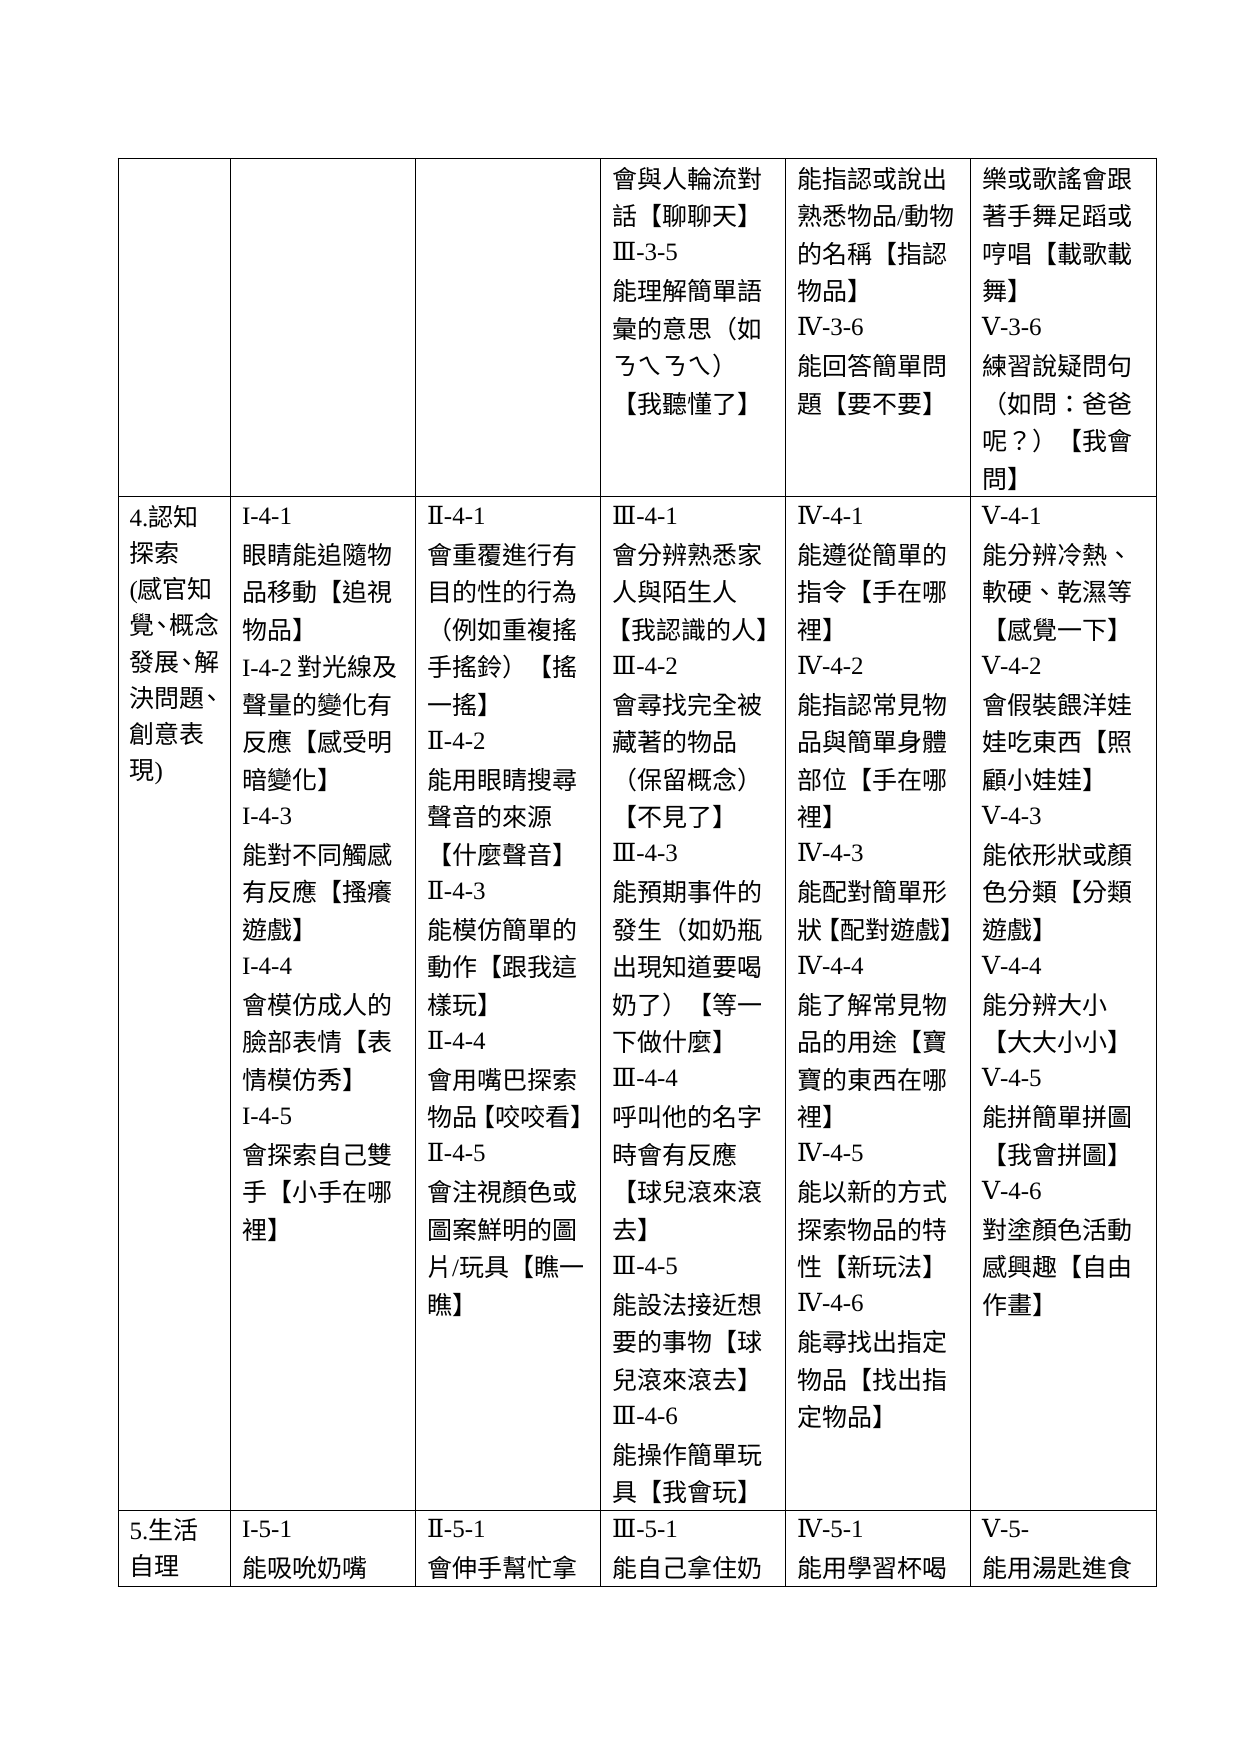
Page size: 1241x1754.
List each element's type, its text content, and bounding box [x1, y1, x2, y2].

table_cell Ⅱ-4-1 會重覆進行有目的性的行為（例如重複搖手搖鈴）【搖一搖】 Ⅱ-4-2 能用眼睛搜尋聲音的來源【什麼聲音】 Ⅱ-4-3 能模仿簡單的動作【跟我這樣玩】 Ⅱ-4-4 會用嘴巴探索物品【咬咬看】 Ⅱ-4-5 會注視顏色或圖案鮮明的圖片/玩具【瞧一瞧】 [416, 497, 600, 1509]
table_cell Ⅱ-5-1 會伸手幫忙拿 [416, 1511, 600, 1586]
table_cell 4.認知探索 (感官知覺、概念發展、解決問題、創意表現) [119, 497, 230, 1509]
table_cell [119, 159, 230, 496]
table_cell Ⅳ-5-1 能用學習杯喝 [786, 1511, 970, 1586]
table_cell Ⅳ-4-1 能遵從簡單的指令【手在哪裡】 Ⅳ-4-2 能指認常見物品與簡單身體部位【手在哪裡】 Ⅳ-4-3 能配對簡單形狀【配對遊戲】 Ⅳ-4-4 能了解常見物品的用途【寶寶的東西在哪裡】 Ⅳ-4-5 能以新的方式探索物品的特性【新玩法】 Ⅳ-4-6 能尋找出指定物品【找出指定物品】 [786, 497, 970, 1509]
table_cell Ⅲ-4-1 會分辨熟悉家人與陌生人【我認識的人】 Ⅲ-4-2 會尋找完全被藏著的物品（保留概念）【不見了】 Ⅲ-4-3 能預期事件的發生（如奶瓶出現知道要喝奶了）【等一下做什麼】 Ⅲ-4-4 呼叫他的名字時會有反應【球兒滾來滾去】 Ⅲ-4-5 能設法接近想要的事物【球兒滾來滾去】 Ⅲ-4-6 能操作簡單玩具【我會玩】 [601, 497, 785, 1509]
table_cell I-5-1 能吸吮奶嘴 [231, 1511, 415, 1586]
table_cell [416, 159, 600, 496]
table_cell [231, 159, 415, 496]
table_cell Ⅲ-5-1 能自己拿住奶 [601, 1511, 785, 1586]
table_cell 5.生活自理 [119, 1511, 230, 1586]
table_cell 會與人輪流對話【聊聊天】 Ⅲ-3-5 能理解簡單語彙的意思（如ㄋㄟㄋㄟ）【我聽懂了】 [601, 159, 785, 496]
table_cell I-4-1 眼睛能追隨物品移動【追視物品】 I-4-2對光線及聲量的變化有反應【感受明暗變化】 I-4-3 能對不同觸感有反應【搔癢遊戲】 I-4-4 會模仿成人的臉部表情【表情模仿秀】 I-4-5 會探索自己雙手【小手在哪裡】 [231, 497, 415, 1509]
table_cell 能指認或說出熟悉物品/動物的名稱【指認物品】 Ⅳ-3-6 能回答簡單問題【要不要】 [786, 159, 970, 496]
table_cell 樂或歌謠會跟著手舞足蹈或哼唱【載歌載舞】 Ⅴ-3-6 練習說疑問句（如問：爸爸呢？）【我會問】 [971, 159, 1156, 496]
table_cell Ⅴ-4-1 能分辨冷熱、軟硬、乾濕等【感覺一下】 Ⅴ-4-2 會假裝餵洋娃娃吃東西【照顧小娃娃】 Ⅴ-4-3 能依形狀或顏色分類【分類遊戲】 Ⅴ-4-4 能分辨大小【大大小小】 Ⅴ-4-5 能拼簡單拼圖【我會拼圖】 Ⅴ-4-6 對塗顏色活動感興趣【自由作畫】 [971, 497, 1156, 1509]
table_cell Ⅴ-5- 能用湯匙進食 [971, 1511, 1156, 1586]
